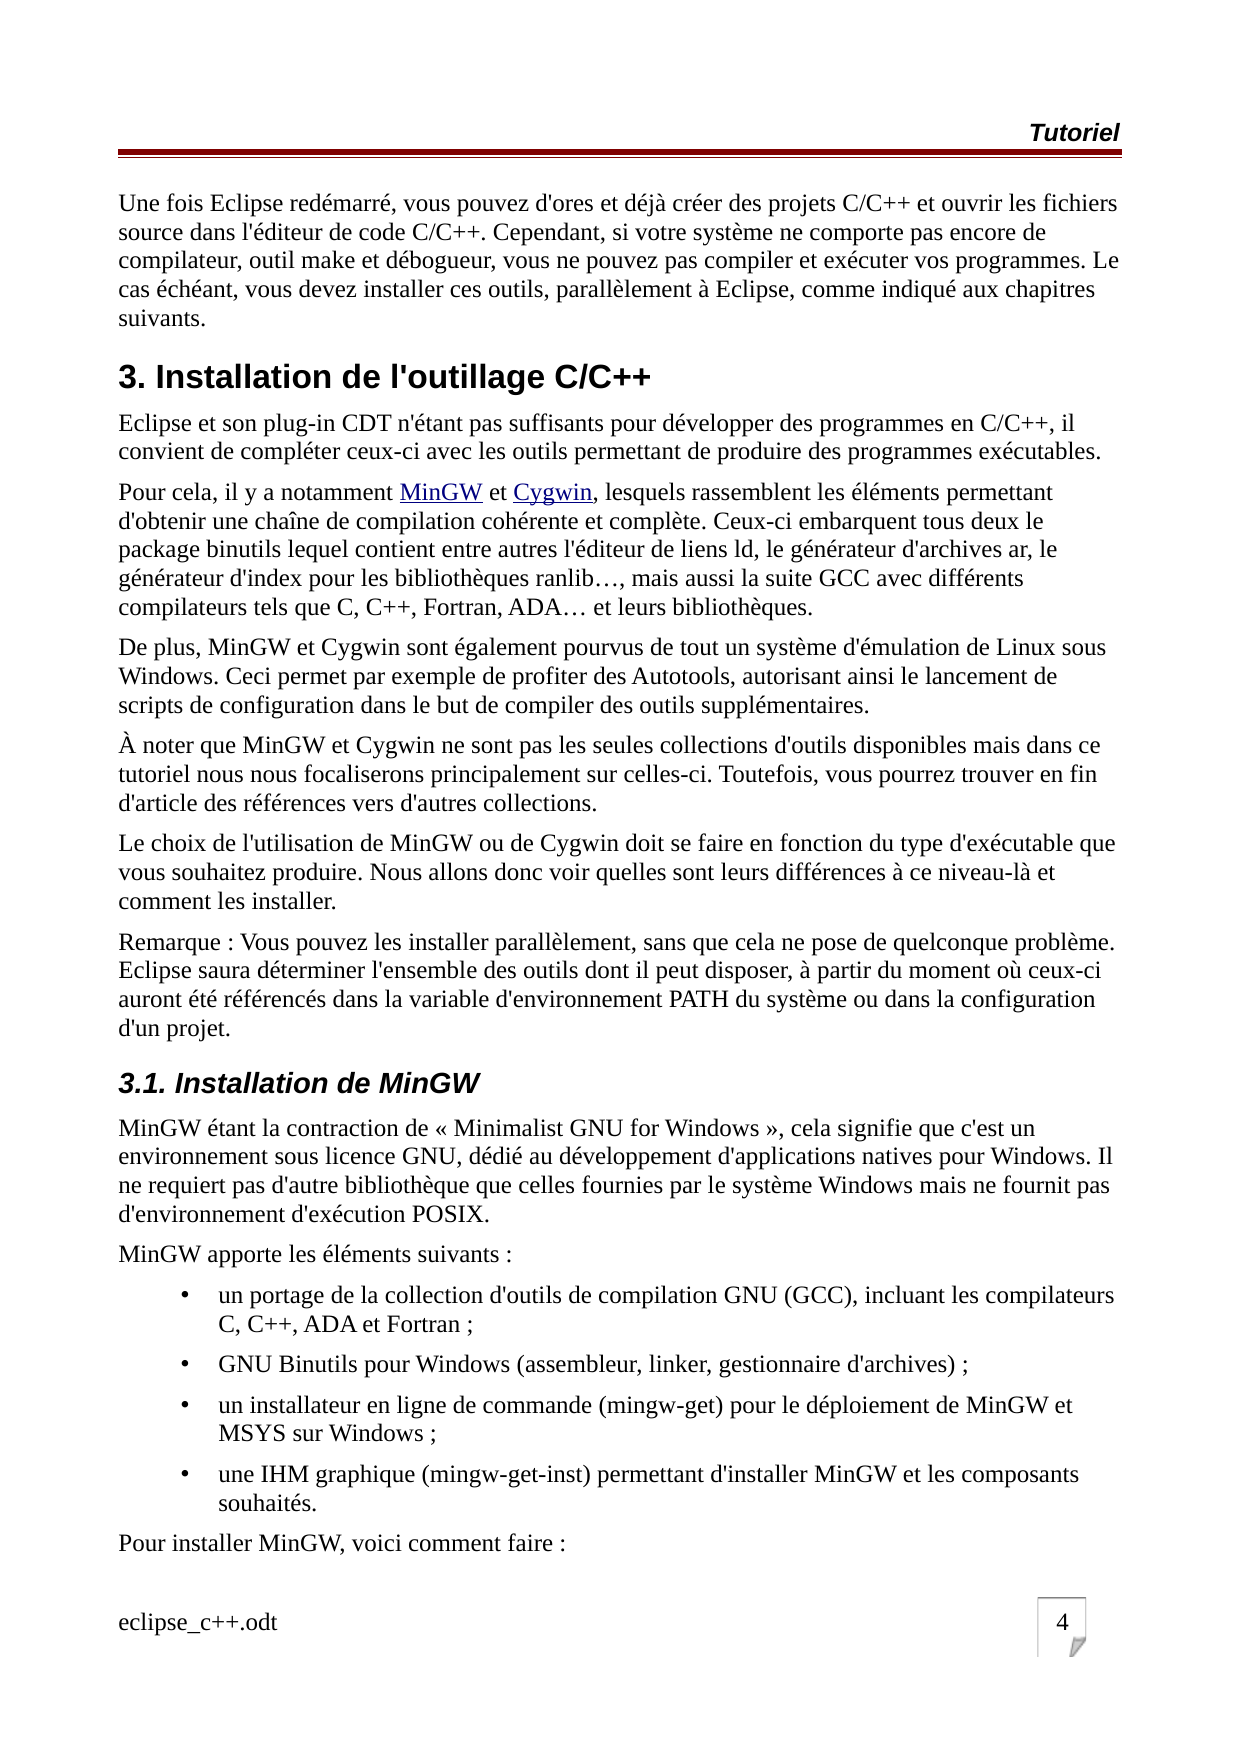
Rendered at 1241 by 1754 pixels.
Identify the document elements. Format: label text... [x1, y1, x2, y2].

list un installateur en ligne de commande (mingw-get) pour le déploiement de MinGW et MSYS sur Windows ; [181, 1390, 1122, 1447]
list GNU Binutils pour Windows (assembleur, linker, gestionnaire d'archives) ; [181, 1349, 1122, 1378]
text Eclipse et son plug-in CDT n'étant pas suffisants pour développer des programmes en C/C++, il convient de compléter ceux-ci avec les outils permettant de produire des programmes exécutables. [118, 408, 1122, 465]
text MinGW apporte les éléments suivants : [118, 1239, 1122, 1268]
text Pour installer MinGW, voici comment faire : [118, 1528, 1122, 1557]
text Pour cela, il y a notamment MinGW et Cygwin, lesquels rassemblent les éléments permettant d'obtenir une chaîne de compilation cohérente et complète. Ceux-ci embarquent tous deux le package binutils lequel contient entre autres l'éditeur de liens ld, le générateur d'archives ar, le générateur d'index pour les bibliothèques ranlib…, mais aussi la suite GCC avec différents compilateurs tels que C, C++, Fortran, ADA… et leurs bibliothèques. [118, 477, 1122, 621]
text Remarque : Vous pouvez les installer parallèlement, sans que cela ne pose de quelconque problème. Eclipse saura déterminer l'ensemble des outils dont il peut disposer, à partir du moment où ceux-ci auront été référencés dans la variable d'environnement PATH du système ou dans la configuration d'un projet. [118, 927, 1122, 1042]
list un portage de la collection d'outils de compilation GNU (GCC), incluant les compilateurs C, C++, ADA et Fortran ; [181, 1280, 1122, 1337]
text Le choix de l'utilisation de MinGW ou de Cygwin doit se faire en fonction du type d'exécutable que vous souhaitez produire. Nous allons donc voir quelles sont leurs différences à ce niveau-là et comment les installer. [118, 828, 1122, 915]
subtitle 3.1. Installation de MinGW [118, 1067, 1122, 1100]
text De plus, MinGW et Cygwin sont également pourvus de tout un système d'émulation de Linux sous Windows. Ceci permet par exemple de profiter des Autotools, autorisant ainsi le lancement de scripts de configuration dans le but de compiler des outils supplémentaires. [118, 632, 1122, 719]
text MinGW étant la contraction de « Minimalist GNU for Windows », cela signifie que c'est un environnement sous licence GNU, dédié au développement d'applications natives pour Windows. Il ne requiert pas d'autre bibliothèque que celles fournies par le système Windows mais ne fournit pas d'environnement d'exécution POSIX. [118, 1113, 1122, 1228]
text Une fois Eclipse redémarré, vous pouvez d'ores et déjà créer des projets C/C++ et ouvrir les fichiers source dans l'éditeur de code C/C++. Cependant, si votre système ne comporte pas encore de compilateur, outil make et débogueur, vous ne pouvez pas compiler et exécuter vos programmes. Le cas échéant, vous devez installer ces outils, parallèlement à Eclipse, comme indiqué aux chapitres suivants. [118, 188, 1122, 332]
text À noter que MinGW et Cygwin ne sont pas les seules collections d'outils disponibles mais dans ce tutoriel nous nous focaliserons principalement sur celles-ci. Toutefois, vous pourrez trouver en fin d'article des références vers d'autres collections. [118, 731, 1122, 817]
list une IHM graphique (mingw-get-inst) permettant d'installer MinGW et les composants souhaités. [181, 1459, 1122, 1516]
subtitle 3. Installation de l'outillage C/C++ [118, 357, 1122, 395]
